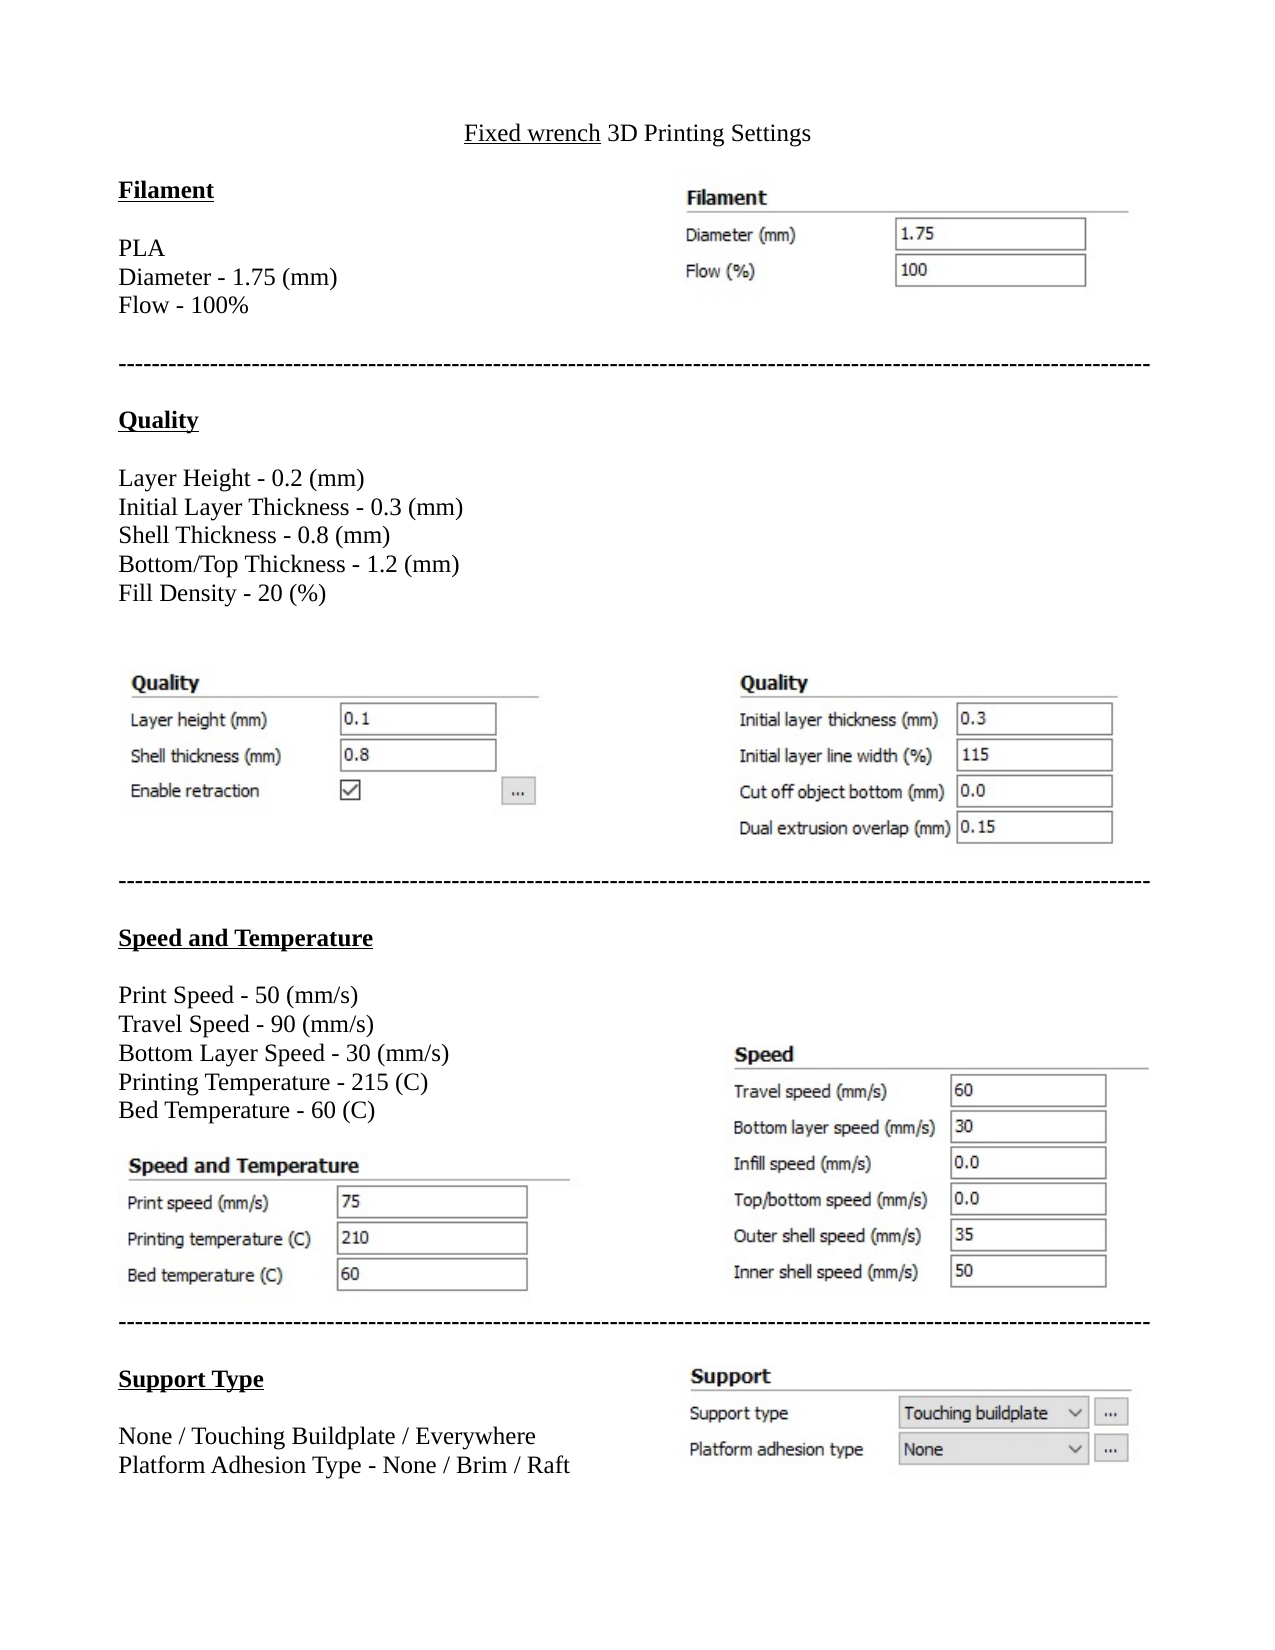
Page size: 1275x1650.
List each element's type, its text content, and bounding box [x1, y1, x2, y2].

text Shell Thickness - 0.8 (mm) [118, 521, 1157, 549]
text Print Speed - 50 (mm/s) [118, 981, 1157, 1009]
text Bottom/Top Thickness - 1.2 (mm) [118, 549, 1157, 578]
text Bed Temperature - 60 (C) [118, 1096, 724, 1124]
picture [118, 666, 579, 824]
text Printing Temperature - 215 (C) [118, 1067, 724, 1096]
text Fill Density - 20 (%) [118, 578, 1157, 607]
text Speed and Temperature [118, 923, 1157, 952]
text ---------------------------------------------------------------------------------------------------------------------------- [118, 866, 1157, 894]
text None / Touching Buildplate / Everywhere [118, 1421, 677, 1450]
text PLA [118, 233, 671, 262]
picture [724, 1044, 1157, 1302]
text ---------------------------------------------------------------------------------------------------------------------------- [118, 348, 1157, 377]
text ---------------------------------------------------------------------------------------------------------------------------- [118, 1297, 1157, 1335]
text Quality [118, 406, 1157, 434]
text Fixed wrench 3D Printing Settings [118, 118, 1157, 147]
picture [677, 1363, 1157, 1481]
text Diameter - 1.75 (mm) [118, 262, 671, 291]
text Platform Adhesion Type - None / Brim / Raft [118, 1450, 677, 1479]
text Flow - 100% [118, 291, 1157, 319]
text Travel Speed - 90 (mm/s) [118, 1009, 1157, 1038]
text Filament [118, 176, 671, 204]
text Layer Height - 0.2 (mm) [118, 463, 1157, 492]
picture [118, 1151, 586, 1307]
picture [733, 666, 1157, 855]
text Initial Layer Thickness - 0.3 (mm) [118, 492, 1157, 521]
text Bottom Layer Speed - 30 (mm/s) [118, 1038, 1157, 1067]
text Support Type [118, 1364, 677, 1392]
picture [671, 172, 1157, 306]
